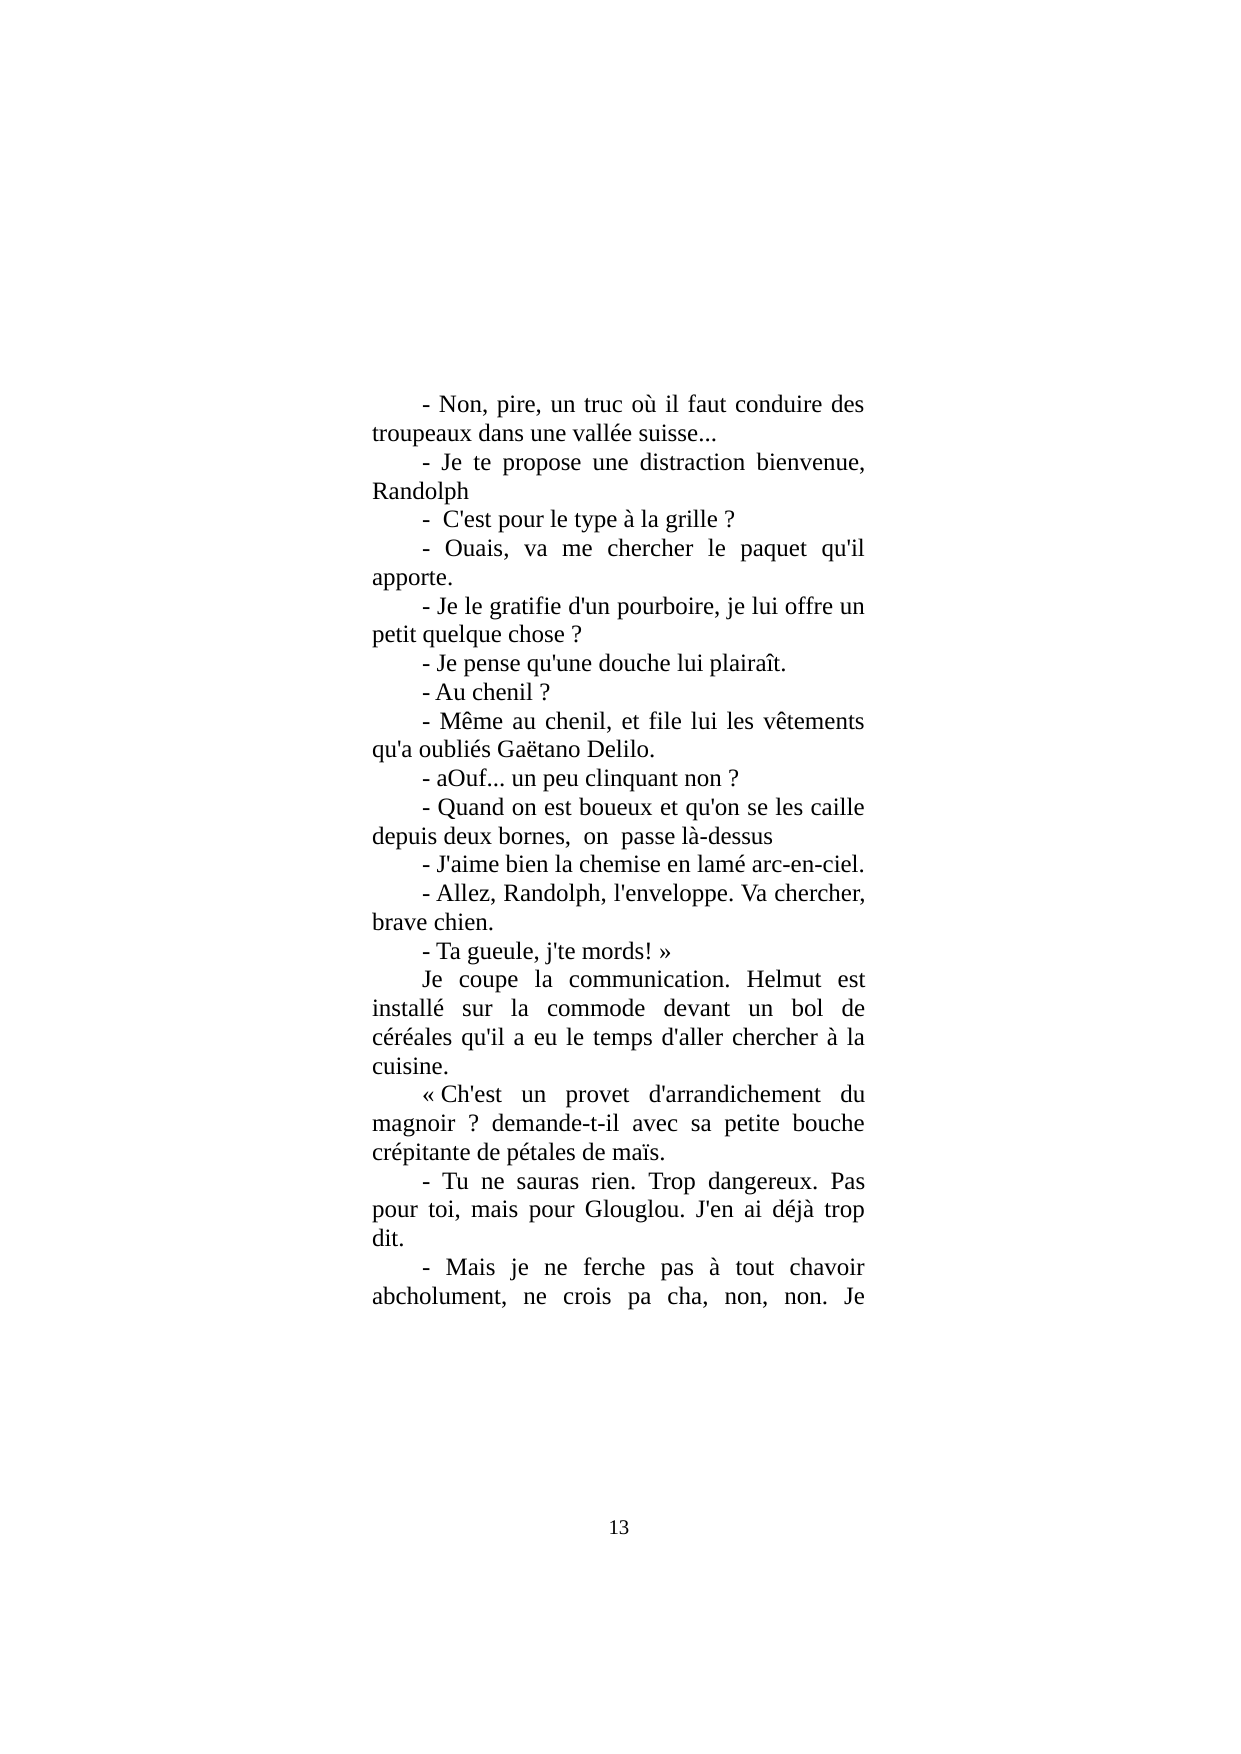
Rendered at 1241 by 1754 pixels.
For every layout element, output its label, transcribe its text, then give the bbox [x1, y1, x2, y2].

text - Non, pire, un truc où il faut conduire des troupeaux dans une vallée suisse... [372, 389, 866, 447]
text - C'est pour le type à la grille ? [372, 504, 866, 533]
text - Mais je ne ferche pas à tout chavoir abcholument, ne crois pa cha, non, non. Je [372, 1252, 866, 1309]
text - J'aime bien la chemise en lamé arc-en-ciel. [372, 849, 866, 878]
text - Quand on est boueux et qu'on se les caille depuis deux bornes, on passe là-dessus [372, 792, 866, 849]
text - Je le gratifie d'un pourboire, je lui offre un petit quelque chose ? [372, 591, 866, 648]
text - Je te propose une distraction bienvenue, Randolph [372, 447, 866, 504]
text - Ta gueule, j'te mords! » [372, 936, 866, 964]
text - aOuf... un peu clinquant non ? [372, 763, 866, 792]
text - Au chenil ? [372, 677, 866, 706]
text « Ch'est un provet d'arrandichement du magnoir ? demande-t-il avec sa petite bouche crépitante de pétales de maïs. [372, 1079, 866, 1166]
text - Je pense qu'une douche lui plairaît. [372, 648, 866, 677]
text - Allez, Randolph, l'enveloppe. Va chercher, brave chien. [372, 878, 866, 936]
text Je coupe la communication. Helmut est installé sur la commode devant un bol de céréales qu'il a eu le temps d'aller chercher à la cuisine. [372, 964, 866, 1079]
text - Même au chenil, et file lui les vêtements qu'a oubliés Gaëtano Delilo. [372, 706, 866, 763]
text - Tu ne sauras rien. Trop dangereux. Pas pour toi, mais pour Glouglou. J'en ai déjà trop dit. [372, 1166, 866, 1252]
text - Ouais, va me chercher le paquet qu'il apporte. [372, 533, 866, 591]
